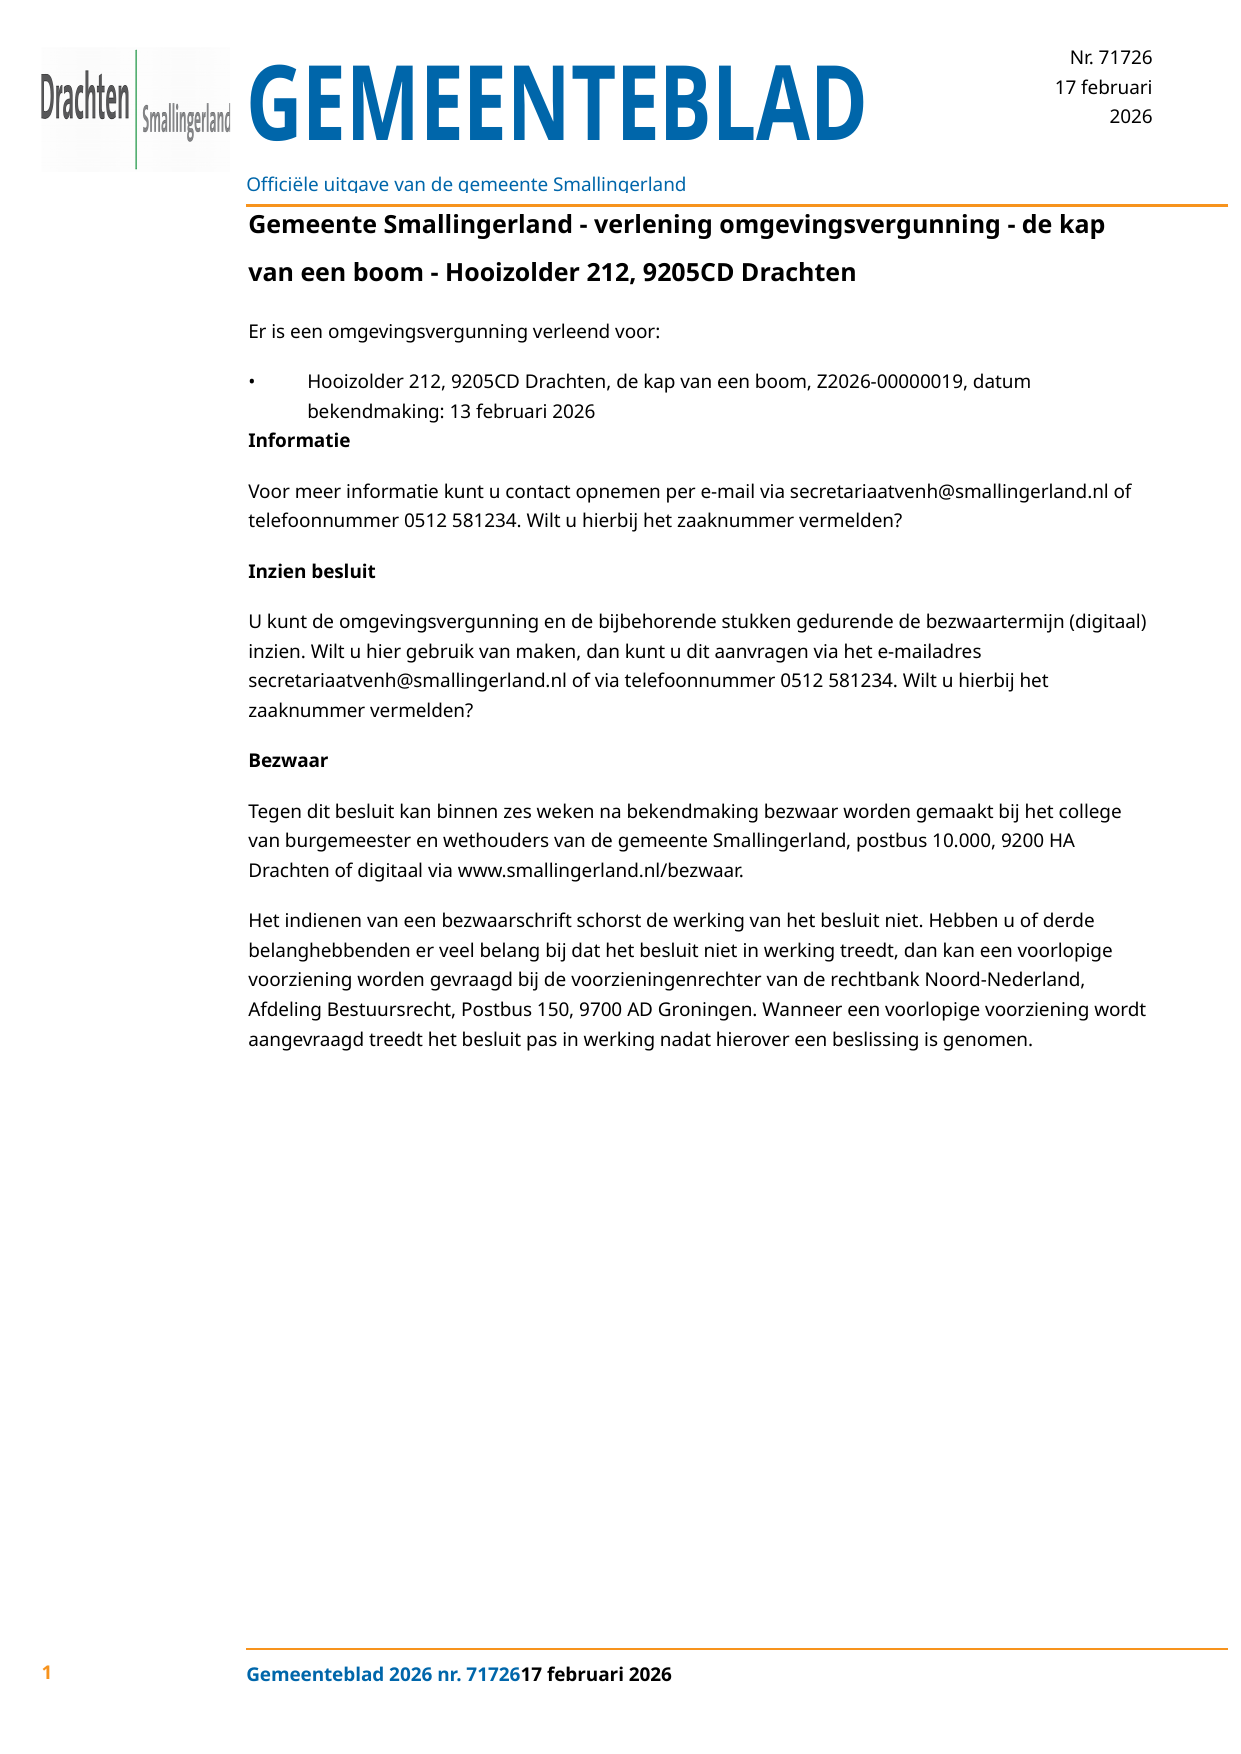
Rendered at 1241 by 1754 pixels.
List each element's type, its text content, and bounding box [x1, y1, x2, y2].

text Er is een omgevingsvergunning verleend voor: [248, 318, 1152, 344]
text U kunt de omgevingsvergunning en de bijbehorende stukken gedurende de bezwaartermijn (digitaal) inzien. Wilt u hier gebruik van maken, dan kunt u dit aanvragen via het e-mailadres secretariaatvenh@smallingerland.nl of via telefoonnummer 0512 581234. Wilt u hierbij het zaaknummer vermelden? [248, 608, 1152, 723]
picture [41, 47, 231, 172]
text Het indienen van een bezwaarschrift schorst de werking van het besluit niet. Hebben u of derde belanghebbenden er veel belang bij dat het besluit niet in werking treedt, dan kan een voorlopige voorziening worden gevraagd bij de voorzieningenrechter van de rechtbank Noord-Nederland, Afdeling Bestuursrecht, Postbus 150, 9700 AD Groningen. Wanneer een voorlopige voorziening wordt aangevraagd treedt het besluit pas in werking nadat hierover een beslissing is genomen. [248, 907, 1152, 1052]
text Bezwaar [248, 747, 1152, 773]
list Hooizolder 212, 9205CD Drachten, de kap van een boom, Z2026-00000019, datum bekendmaking: 13 februari 2026 [248, 368, 1152, 424]
text Voor meer informatie kunt u contact opnemen per e-mail via secretariaatvenh@smallingerland.nl of telefoonnummer 0512 581234. Wilt u hierbij het zaaknummer vermelden? [248, 478, 1152, 533]
text Informatie [248, 427, 1152, 453]
text Gemeente Smallingerland - verlening omgevingsvergunning - de kap van een boom - Hooizolder 212, 9205CD Drachten [248, 207, 1152, 288]
text Inzien besluit [248, 558, 1152, 584]
text Tegen dit besluit kan binnen zes weken na bekendmaking bezwaar worden gemaakt bij het college van burgemeester en wethouders van de gemeente Smallingerland, postbus 10.000, 9200 HA Drachten of digitaal via www.smallingerland.nl/bezwaar. [248, 798, 1152, 883]
